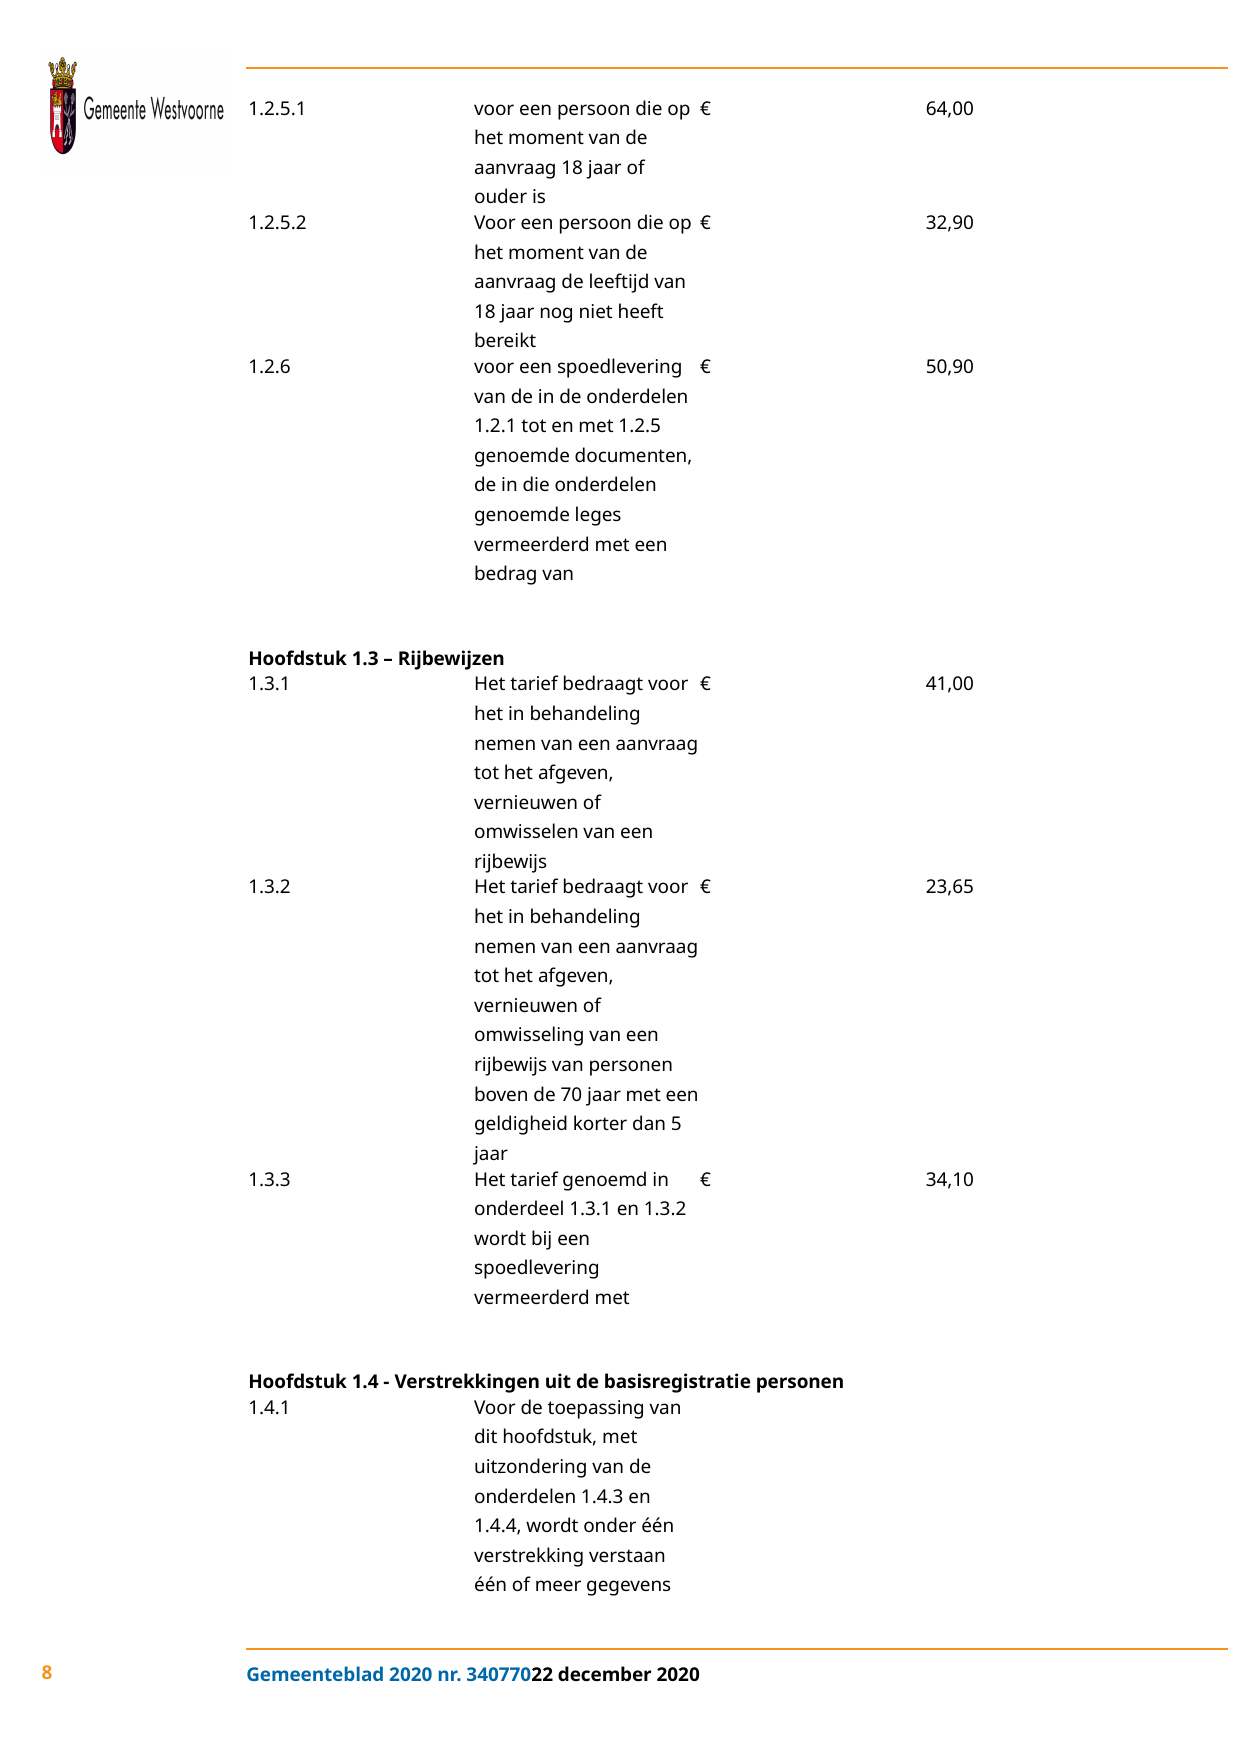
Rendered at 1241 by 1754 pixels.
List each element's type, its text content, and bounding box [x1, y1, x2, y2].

picture [41, 47, 231, 172]
table_cell [700, 1310, 926, 1336]
table_cell 1.3.3 [248, 1166, 474, 1310]
table_cell 1.2.5.2 [248, 209, 474, 353]
table_cell € [700, 209, 926, 353]
table_cell 41,00 [926, 671, 1152, 874]
table_cell 1.3.1 [248, 671, 474, 874]
table_cell € [700, 874, 926, 1166]
table_cell [248, 586, 474, 612]
table_cell voor een spoedlevering van de in de onderdelen 1.2.1 tot en met 1.2.5 genoemde documenten, de in die onderdelen genoemde leges vermeerderd met een bedrag van [474, 353, 700, 586]
table_cell € [700, 95, 926, 209]
table_cell € [700, 353, 926, 586]
table_cell 32,90 [926, 209, 1152, 353]
table_cell 50,90 [926, 353, 1152, 586]
table_cell Het tarief bedraagt voor het in behandeling nemen van een aanvraag tot het afgeven, vernieuwen of omwisseling van een rijbewijs van personen boven de 70 jaar met een geldigheid korter dan 5 jaar [474, 874, 700, 1166]
table_cell Het tarief bedraagt voor het in behandeling nemen van een aanvraag tot het afgeven, vernieuwen of omwisselen van een rijbewijs [474, 671, 700, 874]
table_cell 1.2.6 [248, 353, 474, 586]
table_cell [474, 1310, 700, 1336]
table_cell 1.4.1 [248, 1394, 474, 1597]
table_cell 1.2.5.1 [248, 95, 474, 209]
table_cell [700, 586, 926, 612]
table_cell 34,10 [926, 1166, 1152, 1310]
table_cell 23,65 [926, 874, 1152, 1166]
table_cell Voor een persoon die op het moment van de aanvraag de leeftijd van 18 jaar nog niet heeft bereikt [474, 209, 700, 353]
table_header Hoofdstuk 1.4 - Verstrekkingen uit de basisregistratie personen [248, 1369, 1152, 1394]
table_cell [474, 586, 700, 612]
table_cell [700, 1394, 926, 1597]
table_cell € [700, 1166, 926, 1310]
table_cell € [700, 671, 926, 874]
table_cell Voor de toepassing van dit hoofdstuk, met uitzondering van de onderdelen 1.4.3 en 1.4.4, wordt onder één verstrekking verstaan één of meer gegevens [474, 1394, 700, 1597]
table_cell [926, 586, 1152, 612]
table_cell [926, 1394, 1152, 1597]
table_cell Het tarief genoemd in onderdeel 1.3.1 en 1.3.2 wordt bij een spoedlevering vermeerderd met [474, 1166, 700, 1310]
table_cell [926, 1310, 1152, 1336]
table_cell [248, 1310, 474, 1336]
table_cell 64,00 [926, 95, 1152, 209]
table_cell 1.3.2 [248, 874, 474, 1166]
table_header Hoofdstuk 1.3 – Rijbewijzen [248, 645, 1152, 671]
table_cell voor een persoon die op het moment van de aanvraag 18 jaar of ouder is [474, 95, 700, 209]
